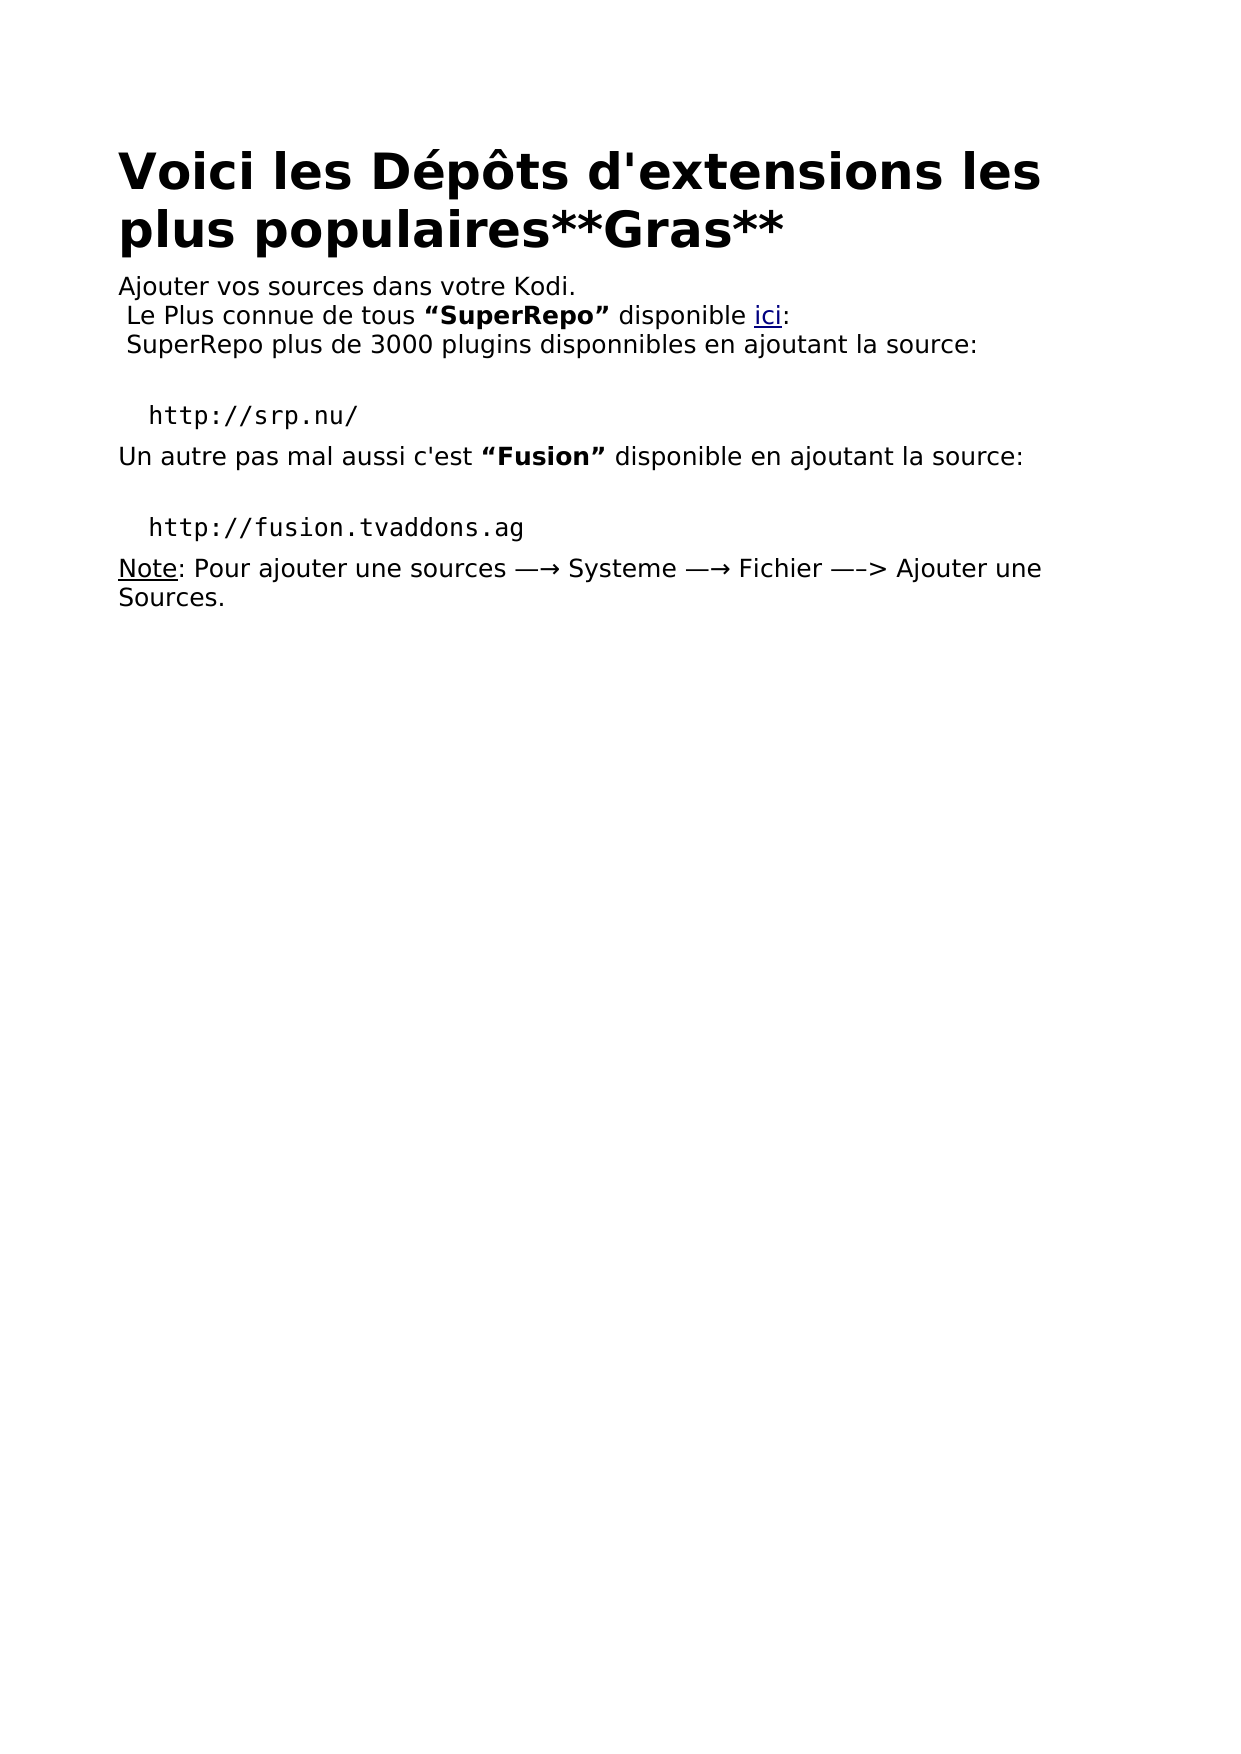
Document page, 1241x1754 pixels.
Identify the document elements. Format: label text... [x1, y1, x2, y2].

text http://fusion.tvaddons.ag [118, 513, 1122, 542]
text Un autre pas mal aussi c'est “Fusion” disponible en ajoutant la source: [118, 442, 1122, 501]
text http://srp.nu/ [118, 401, 1122, 430]
text Note: Pour ajouter une sources —→ Systeme —→ Fichier —–> Ajouter une Sources. [118, 554, 1122, 612]
subtitle Voici les Dépôts d'extensions les plus populaires**Gras** [118, 143, 1122, 259]
text Ajouter vos sources dans votre Kodi. Le Plus connue de tous “SuperRepo” disponible ici: SuperRepo plus de 3000 plugins disponnibles en ajoutant la source: [118, 272, 1122, 389]
